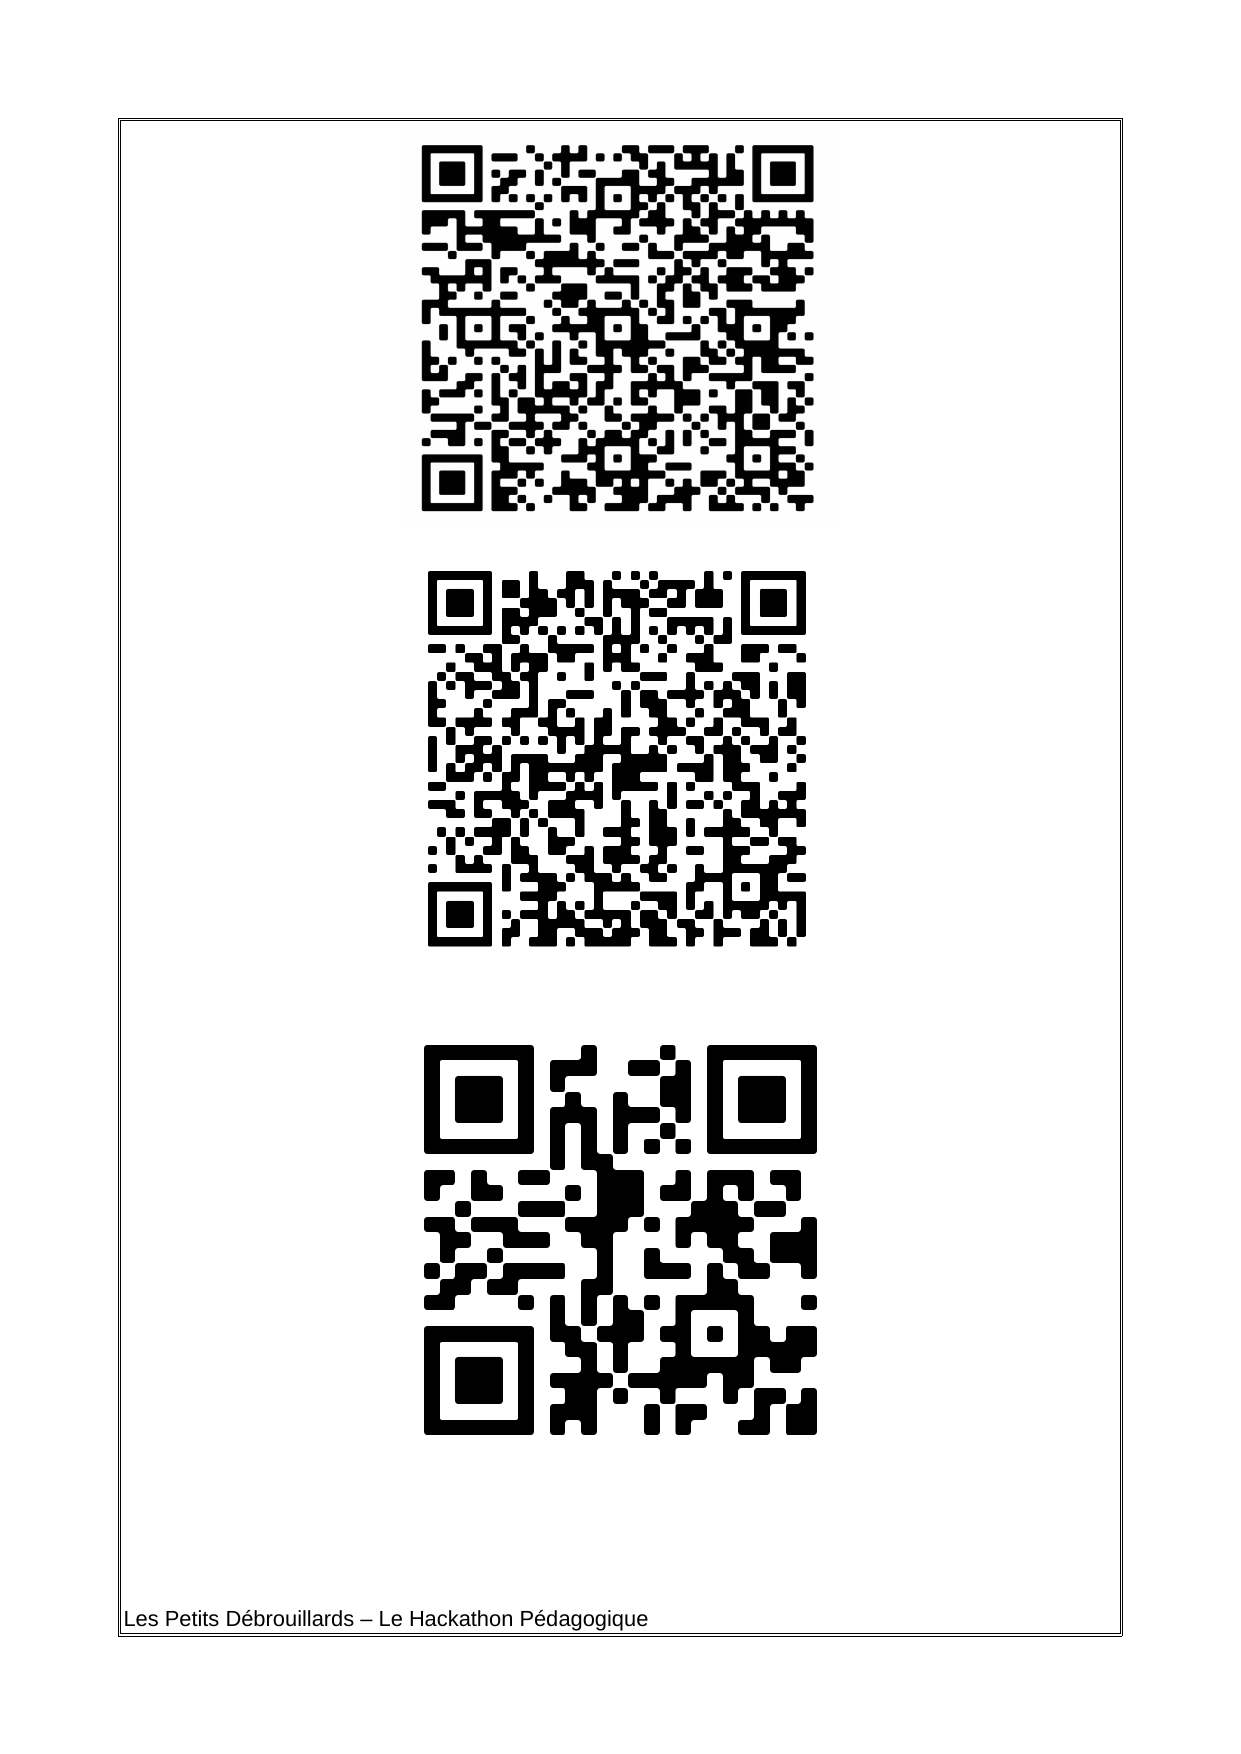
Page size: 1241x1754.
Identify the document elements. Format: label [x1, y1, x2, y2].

picture [400, 123, 840, 529]
picture [398, 1018, 842, 1465]
picture [397, 554, 843, 968]
